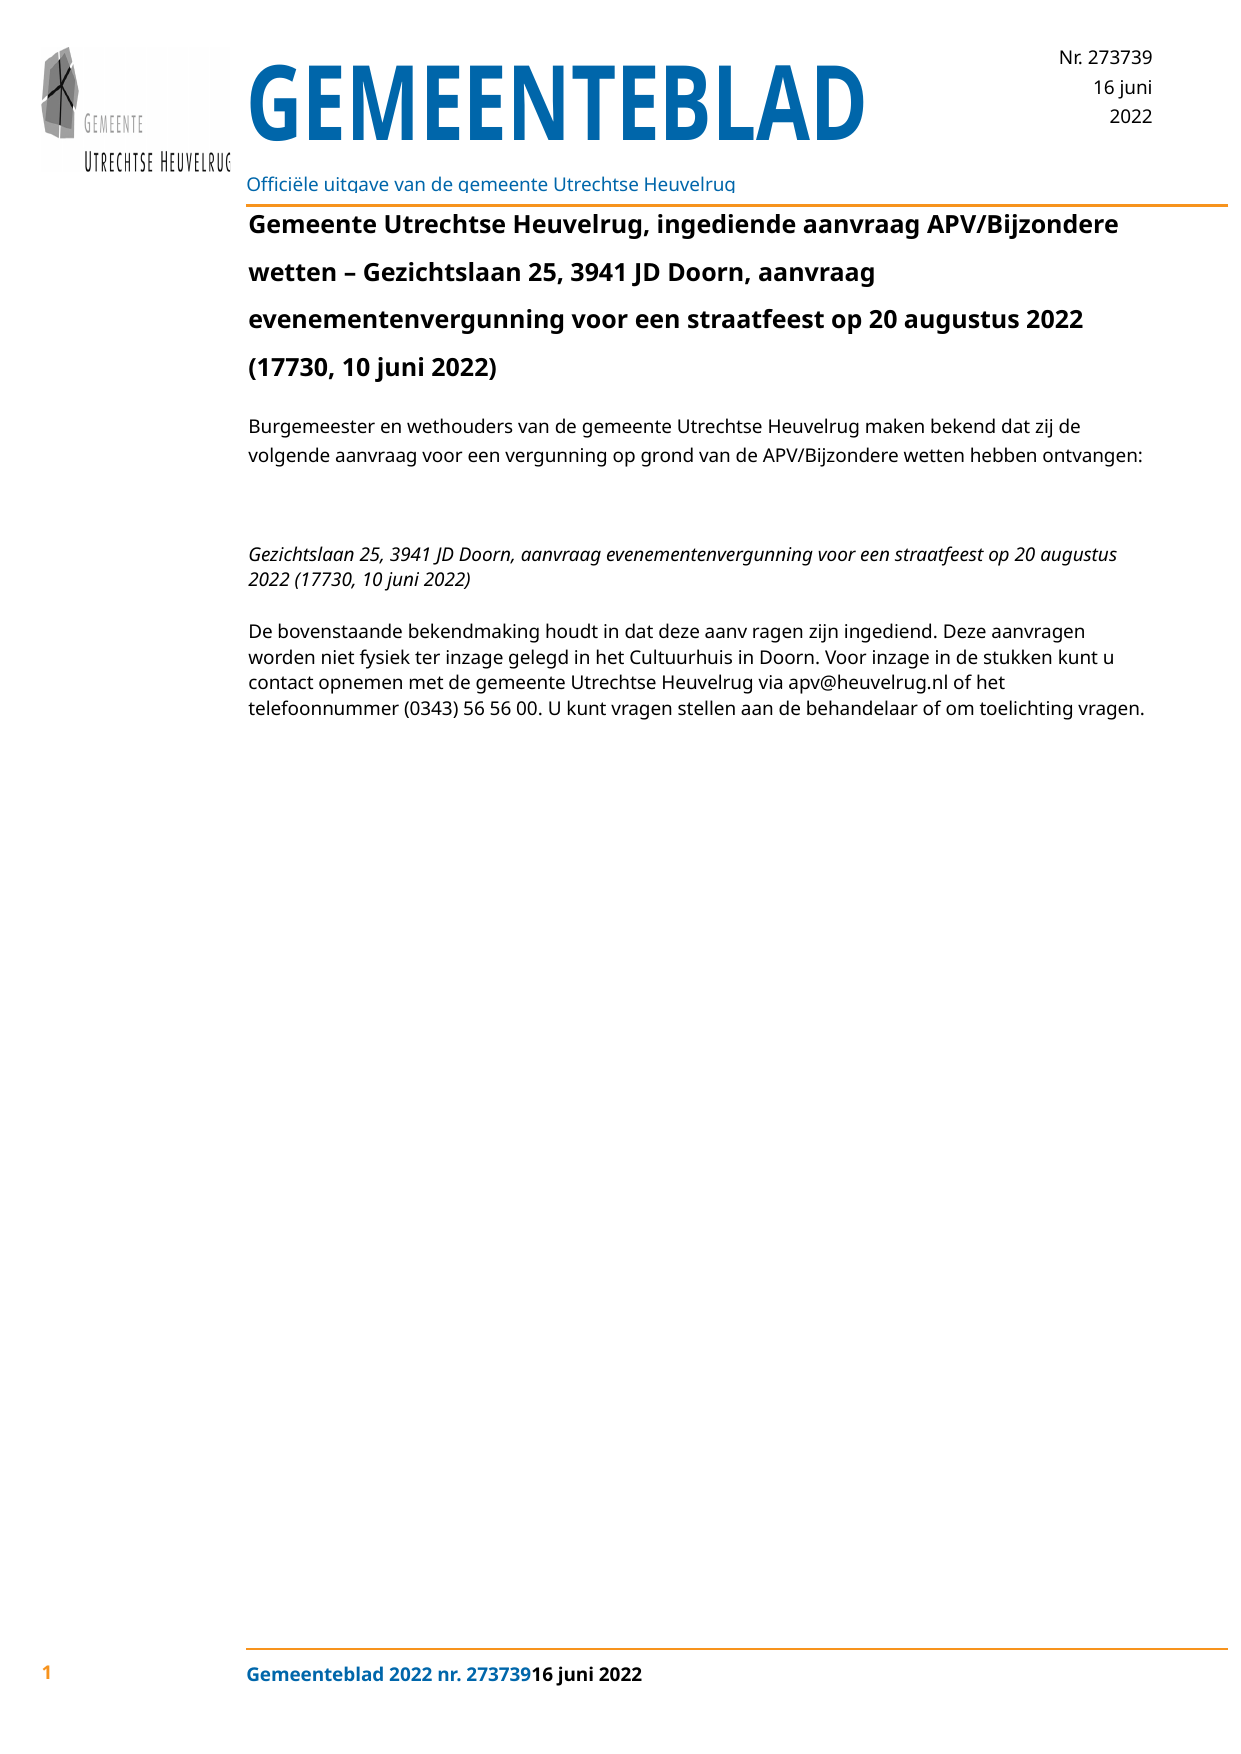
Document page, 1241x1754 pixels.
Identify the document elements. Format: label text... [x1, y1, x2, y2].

text Gemeente Utrechtse Heuvelrug, ingediende aanvraag APV/Bijzondere wetten – Gezichtslaan 25, 3941 JD Doorn, aanvraag evenementenvergunning voor een straatfeest op 20 augustus 2022 (17730, 10 juni 2022) [248, 207, 1152, 384]
text Gezichtslaan 25, 3941 JD Doorn, aanvraag evenementenvergunning voor een straatfeest op 20 augustus 2022 (17730, 10 juni 2022) [248, 541, 1152, 592]
text De bovenstaande bekendmaking houdt in dat deze aanv ragen zijn ingediend. Deze aanvragen worden niet fysiek ter inzage gelegd in het Cultuurhuis in Doorn. Voor inzage in de stukken kunt u contact opnemen met de gemeente Utrechtse Heuvelrug via apv@heuvelrug.nl of het telefoonnummer (0343) 56 56 00. U kunt vragen stellen aan de behandelaar of om toelichting vragen. [248, 618, 1152, 721]
text Burgemeester en wethouders van de gemeente Utrechtse Heuvelrug maken bekend dat zij de volgende aanvraag voor een vergunning op grond van de APV/Bijzondere wetten hebben ontvangen: [248, 413, 1152, 468]
picture [41, 47, 231, 172]
